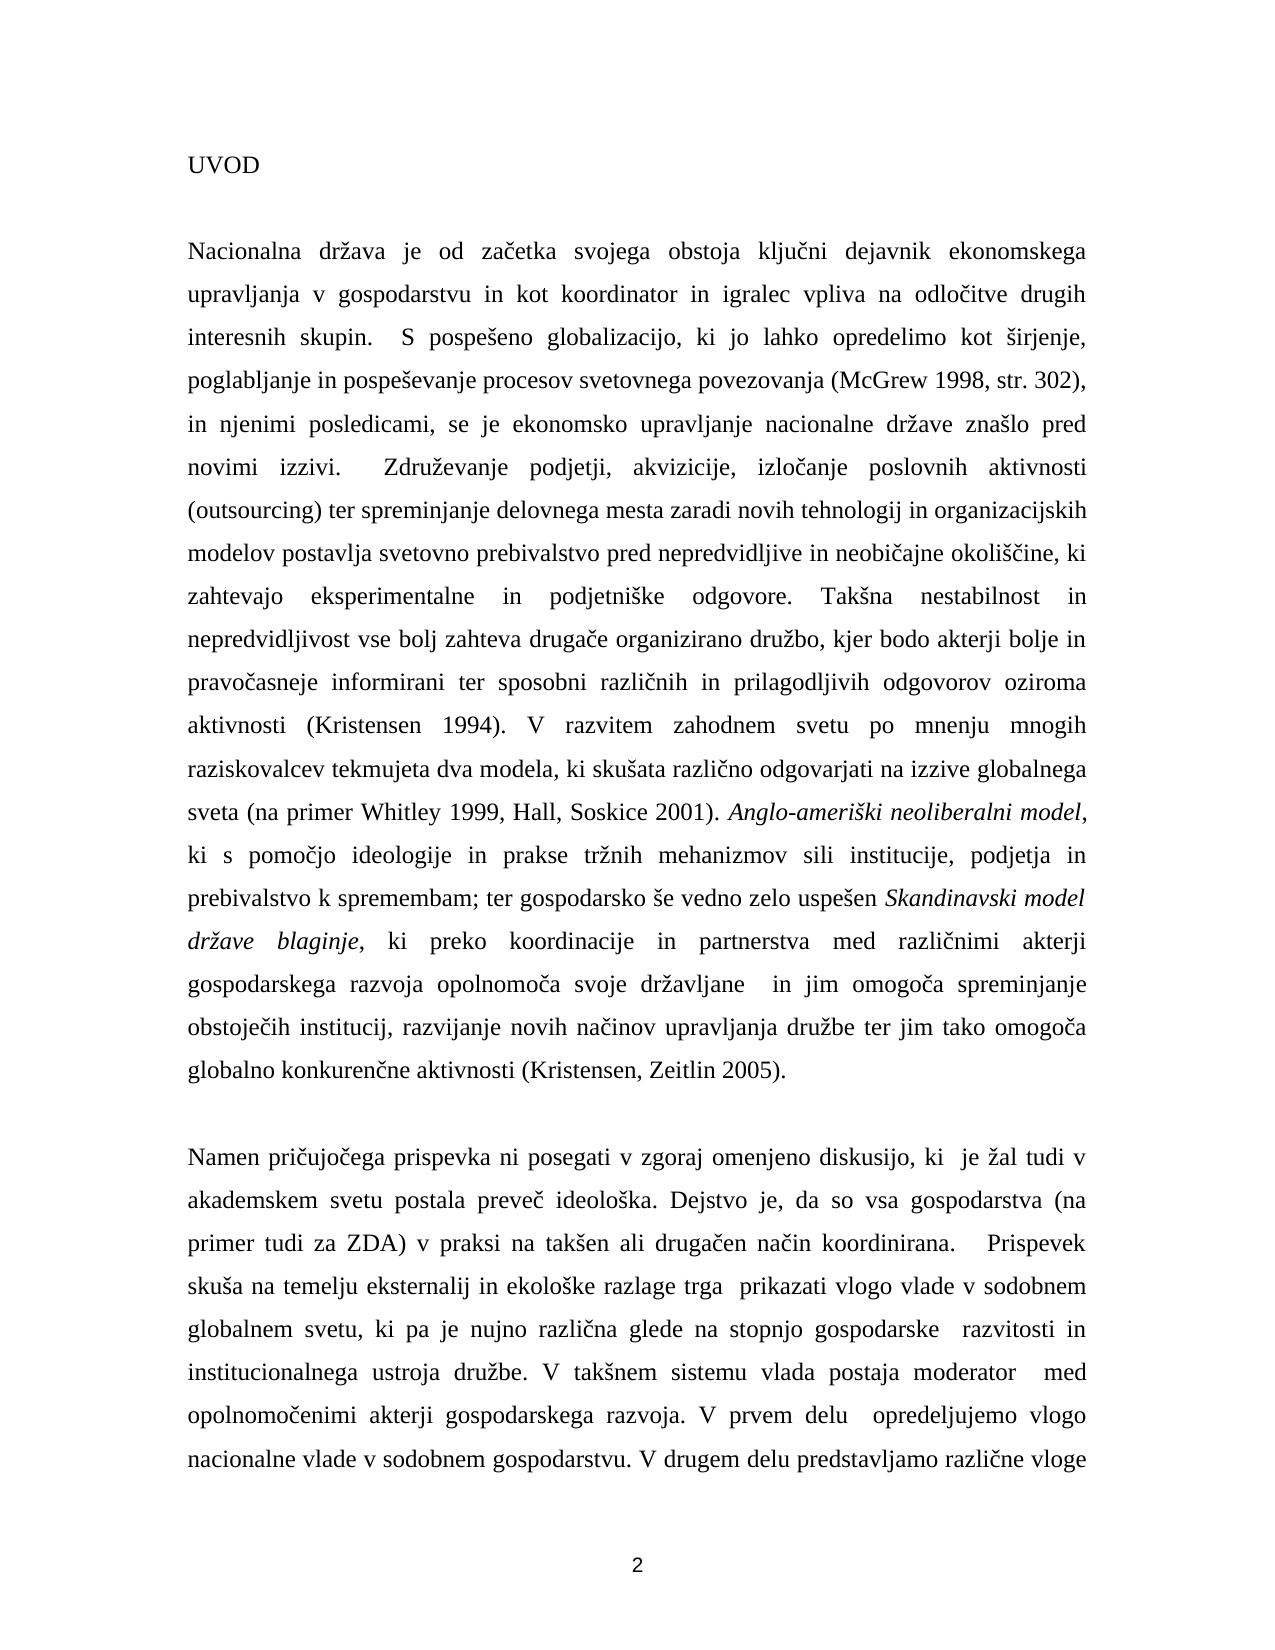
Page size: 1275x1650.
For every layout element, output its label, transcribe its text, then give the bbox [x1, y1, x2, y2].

text Nacionalna država je od začetka svojega obstoja ključni dejavnik ekonomskega upravljanja v gospodarstvu in kot koordinator in igralec vpliva na odločitve drugih interesnih skupin. S pospešeno globalizacijo, ki jo lahko opredelimo kot širjenje, poglabljanje in pospeševanje procesov svetovnega povezovanja (McGrew 1998, str. 302), in njenimi posledicami, se je ekonomsko upravljanje nacionalne države znašlo pred novimi izzivi. Združevanje podjetji, akvizicije, izločanje poslovnih aktivnosti (outsourcing) ter spreminjanje delovnega mesta zaradi novih tehnologij in organizacijskih modelov postavlja svetovno prebivalstvo pred nepredvidljive in neobičajne okoliščine, ki zahtevajo eksperimentalne in podjetniške odgovore. Takšna nestabilnost in nepredvidljivost vse bolj zahteva drugače organizirano družbo, kjer bodo akterji bolje in pravočasneje informirani ter sposobni različnih in prilagodljivih odgovorov oziroma aktivnosti (Kristensen 1994). V razvitem zahodnem svetu po mnenju mnogih raziskovalcev tekmujeta dva modela, ki skušata različno odgovarjati na izzive globalnega sveta (na primer Whitley 1999, Hall, Soskice 2001). Anglo-ameriški neoliberalni model, ki s pomočjo ideologije in prakse tržnih mehanizmov sili institucije, podjetja in prebivalstvo k spremembam; ter gospodarsko še vedno zelo uspešen Skandinavski model države blaginje, ki preko koordinacije in partnerstva med različnimi akterji gospodarskega razvoja opolnomoča svoje državljane in jim omogoča spreminjanje obstoječih institucij, razvijanje novih načinov upravljanja družbe ter jim tako omogoča globalno konkurenčne aktivnosti (Kristensen, Zeitlin 2005). [187, 236, 1087, 1084]
text UVOD [187, 150, 1087, 179]
text Namen pričujočega prispevka ni posegati v zgoraj omenjeno diskusijo, ki je žal tudi v akademskem svetu postala preveč ideološka. Dejstvo je, da so vsa gospodarstva (na primer tudi za ZDA) v praksi na takšen ali drugačen način koordinirana. Prispevek skuša na temelju eksternalij in ekološke razlage trga prikazati vlogo vlade v sodobnem globalnem svetu, ki pa je nujno različna glede na stopnjo gospodarske razvitosti in institucionalnega ustroja družbe. V takšnem sistemu vlada postaja moderator med opolnomočenimi akterji gospodarskega razvoja. V prvem delu opredeljujemo vlogo nacionalne vlade v sodobnem gospodarstvu. V drugem delu predstavljamo različne vloge [187, 1142, 1087, 1472]
